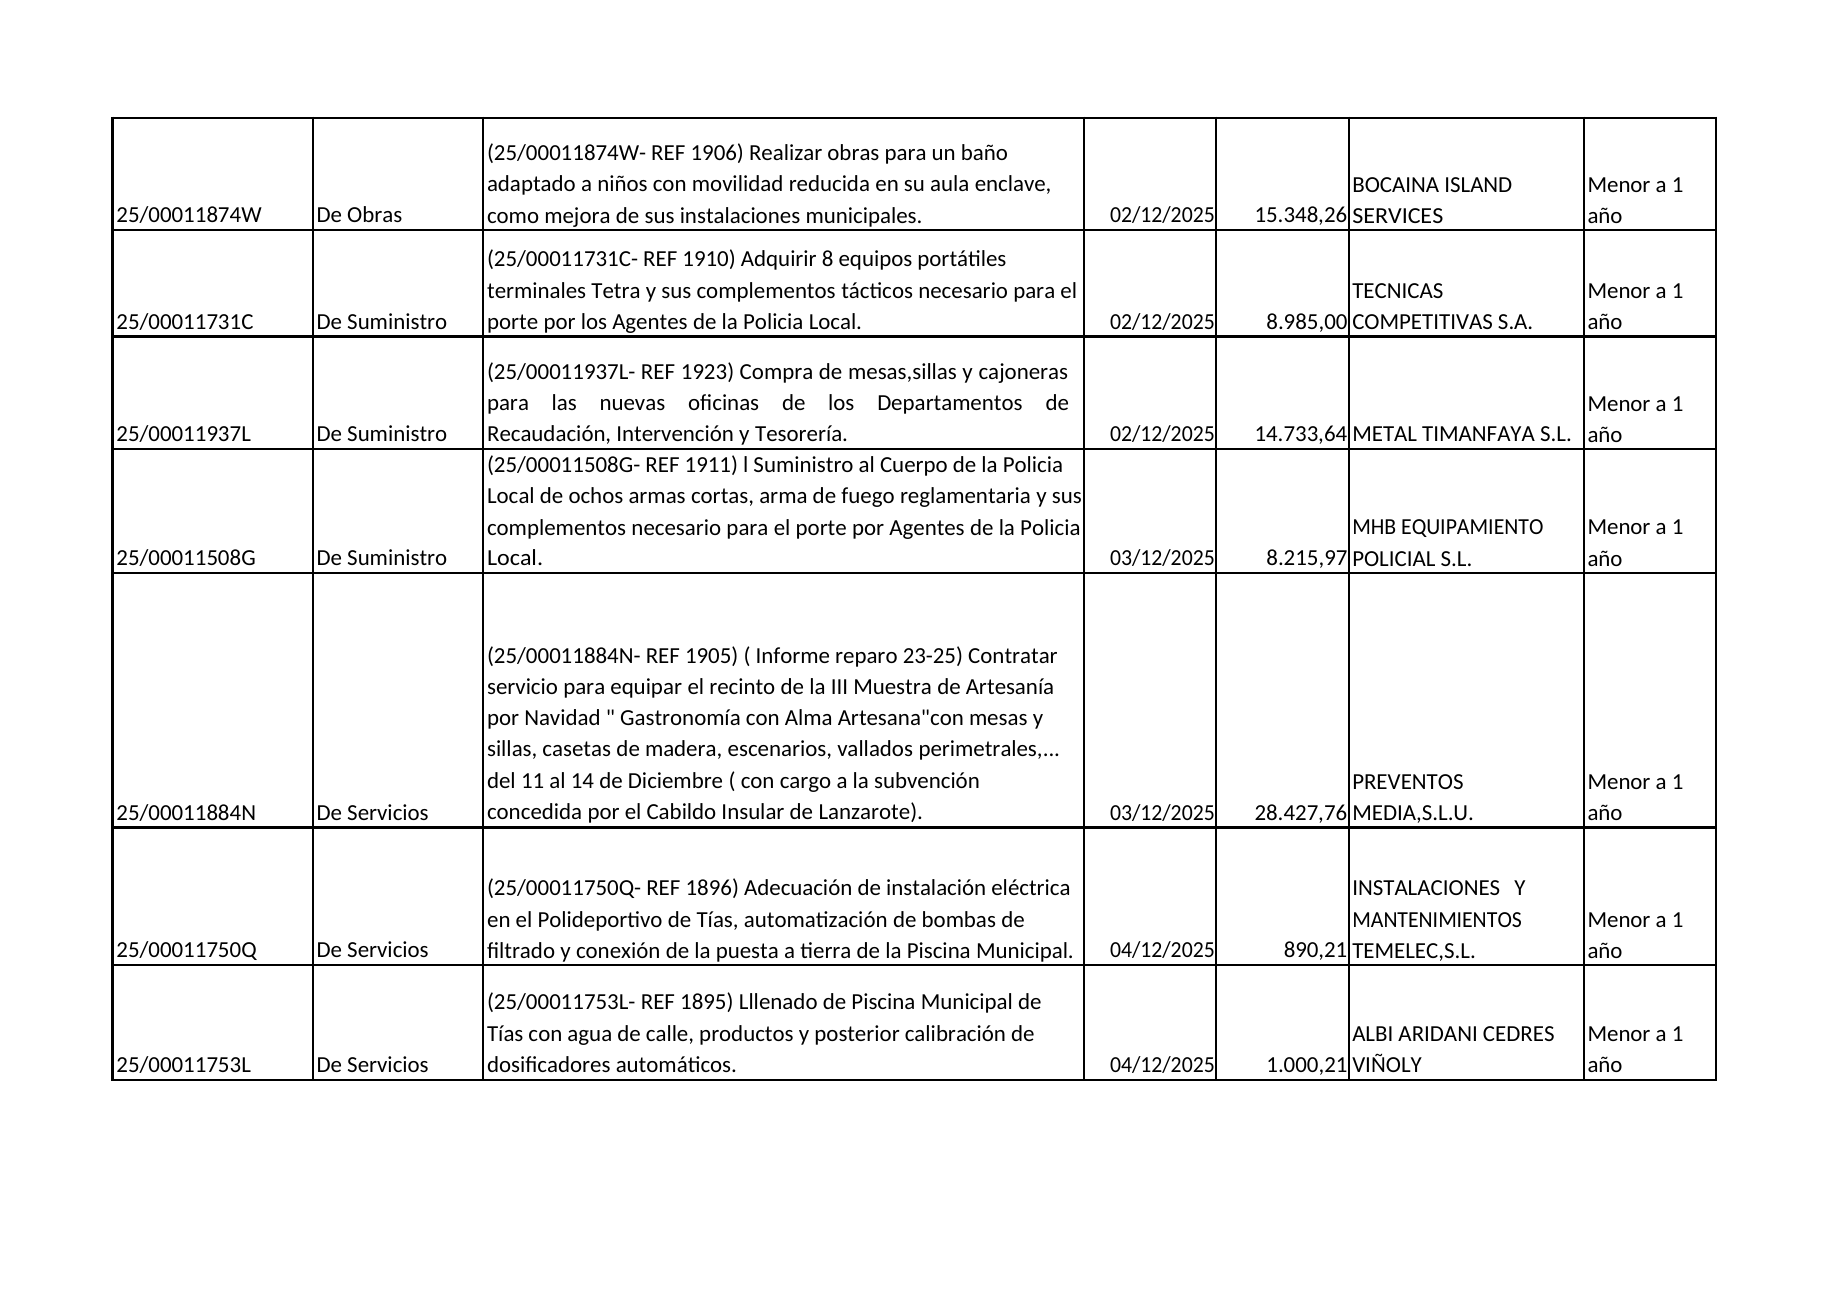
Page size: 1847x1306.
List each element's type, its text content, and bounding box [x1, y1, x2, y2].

table_cell De Suministro [314, 231, 482, 335]
table_cell Menor a 1 año [1585, 966, 1715, 1079]
table_cell 25/00011508G [114, 450, 312, 572]
table_cell 8.985,00 [1217, 231, 1348, 335]
table_cell INSTALACIONES Y MANTENIMIENTOS TEMELEC,S.L. [1350, 829, 1583, 964]
table_header (25/00011874W- REF 1906) Realizar obras para un baño adaptado a niños con movilidad reducida en su aula enclave, como mejora de sus instalaciones municipales. [484, 119, 1083, 229]
table_header 15.348,26 [1217, 119, 1348, 229]
table_cell 1.000,21 [1217, 966, 1348, 1079]
table_header 02/12/2025 [1085, 119, 1215, 229]
table_cell 02/12/2025 [1085, 231, 1215, 335]
table_cell 04/12/2025 [1085, 829, 1215, 964]
table_cell 04/12/2025 [1085, 966, 1215, 1079]
table_header BOCAINA ISLAND SERVICES [1350, 119, 1583, 229]
table_cell 8.215,97 [1217, 450, 1348, 572]
table_cell 25/00011884N [114, 574, 312, 826]
table_cell PREVENTOS MEDIA,S.L.U. [1350, 574, 1583, 826]
table_cell (25/00011508G- REF 1911) l Suministro al Cuerpo de la Policia Local de ochos armas cortas, arma de fuego reglamentaria y sus complementos necesario para el porte por Agentes de la Policia Local. [484, 450, 1083, 572]
table_cell (25/00011731C- REF 1910) Adquirir 8 equipos portátiles terminales Tetra y sus complementos tácticos necesario para el porte por los Agentes de la Policia Local. [484, 231, 1083, 335]
table_cell 25/00011937L [114, 338, 312, 448]
table_cell 890,21 [1217, 829, 1348, 964]
table_cell (25/00011750Q- REF 1896) Adecuación de instalación eléctrica en el Polideportivo de Tías, automatización de bombas de filtrado y conexión de la puesta a tierra de la Piscina Municipal. [484, 829, 1083, 964]
table_cell ALBI ARIDANI CEDRES VIÑOLY [1350, 966, 1583, 1079]
table_cell (25/00011937L- REF 1923) Compra de mesas,sillas y cajoneras para las nuevas oficinas de los Departamentos de Recaudación, Intervención y Tesorería. [484, 338, 1083, 448]
table_cell METAL TIMANFAYA S.L. [1350, 338, 1583, 448]
table_cell 25/00011753L [114, 966, 312, 1079]
table_cell Menor a 1 año [1585, 829, 1715, 964]
table_cell Menor a 1 año [1585, 231, 1715, 335]
table_cell 14.733,64 [1217, 338, 1348, 448]
table_cell De Servicios [314, 829, 482, 964]
table_cell 03/12/2025 [1085, 574, 1215, 826]
table_cell Menor a 1 año [1585, 574, 1715, 826]
table_cell MHB EQUIPAMIENTO POLICIAL S.L. [1350, 450, 1583, 572]
table_cell Menor a 1 año [1585, 450, 1715, 572]
table_cell De Suministro [314, 338, 482, 448]
table_cell 25/00011731C [114, 231, 312, 335]
table_header 25/00011874W [114, 119, 312, 229]
table_cell 02/12/2025 [1085, 338, 1215, 448]
table_cell (25/00011753L- REF 1895) Lllenado de Piscina Municipal de Tías con agua de calle, productos y posterior calibración de dosificadores automáticos. [484, 966, 1083, 1079]
table_cell (25/00011884N- REF 1905) ( Informe reparo 23-25) Contratar servicio para equipar el recinto de la III Muestra de Artesanía por Navidad " Gastronomía con Alma Artesana"con mesas y sillas, casetas de madera, escenarios, vallados perimetrales,... del 11 al 14 de Diciembre ( con cargo a la subvención concedida por el Cabildo Insular de Lanzarote). [484, 574, 1083, 826]
table_cell Menor a 1 año [1585, 338, 1715, 448]
table_cell De Servicios [314, 966, 482, 1079]
table_cell 28.427,76 [1217, 574, 1348, 826]
table_header Menor a 1 año [1585, 119, 1715, 229]
table_cell TECNICAS COMPETITIVAS S.A. [1350, 231, 1583, 335]
table_cell 03/12/2025 [1085, 450, 1215, 572]
table_cell 25/00011750Q [114, 829, 312, 964]
table_cell De Servicios [314, 574, 482, 826]
table_header De Obras [314, 119, 482, 229]
table_cell De Suministro [314, 450, 482, 572]
